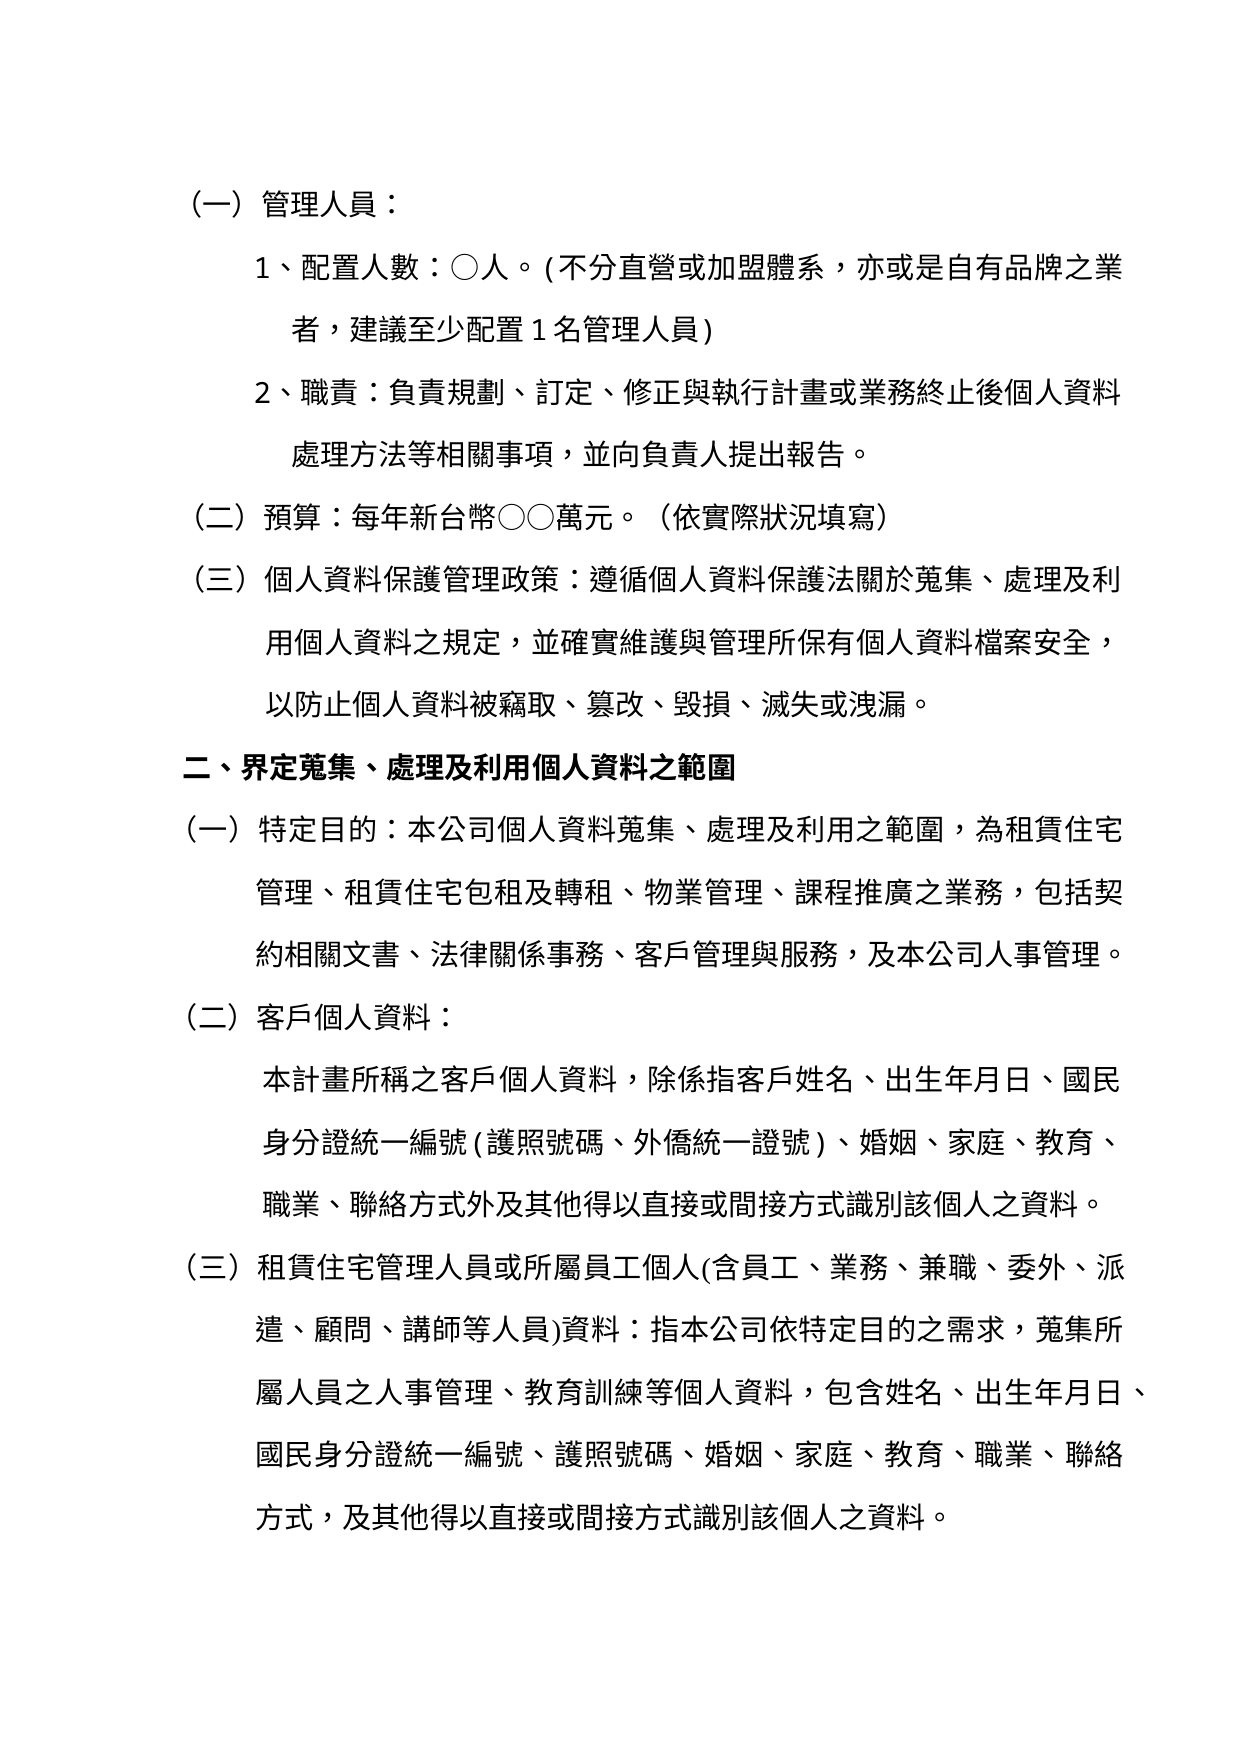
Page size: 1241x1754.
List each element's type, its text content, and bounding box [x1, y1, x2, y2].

text （三）租賃住宅管理人員或所屬員工個人(含員工、業務、兼職、委外、派遣、顧問、講師等人員)資料：指本公司依特定目的之需求，蒐集所屬人員之人事管理、教育訓練等個人資料，包含姓名、出生年月日、國民身分證統一編號、護照號碼、婚姻、家庭、教育、職業、聯絡方式，及其他得以直接或間接方式識別該個人之資料。 [169, 1224, 1125, 1536]
text 2、職責：負責規劃、訂定、修正與執行計畫或業務終止後個人資料處理方法等相關事項，並向負責人提出報告。 [253, 349, 1125, 474]
text （一）特定目的：本公司個人資料蒐集、處理及利用之範圍，為租賃住宅管理、租賃住宅包租及轉租、物業管理、課程推廣之業務，包括契約相關文書、法律關係事務、客戶管理與服務，及本公司人事管理。 [169, 786, 1125, 974]
text 1、配置人數：○人。(不分直營或加盟體系，亦或是自有品牌之業者，建議至少配置1名管理人員) [253, 224, 1125, 349]
text （二）客戶個人資料： [169, 974, 1125, 1036]
text （三）個人資料保護管理政策：遵循個人資料保護法關於蒐集、處理及利用個人資料之規定，並確實維護與管理所保有個人資料檔案安全，以防止個人資料被竊取、篡改、毁損、滅失或洩漏。 [176, 536, 1125, 724]
text 本計畫所稱之客戶個人資料，除係指客戶姓名、出生年月日、國民身分證統一編號(護照號碼、外僑統一證號)、婚姻、家庭、教育、職業、聯絡方式外及其他得以直接或間接方式識別該個人之資料。 [262, 1036, 1125, 1224]
text 二、界定蒐集、處理及利用個人資料之範圍 [169, 724, 1125, 786]
text （二）預算：每年新台幣○○萬元。（依實際狀況填寫） [176, 474, 1125, 536]
text （一）管理人員： [173, 161, 1125, 224]
